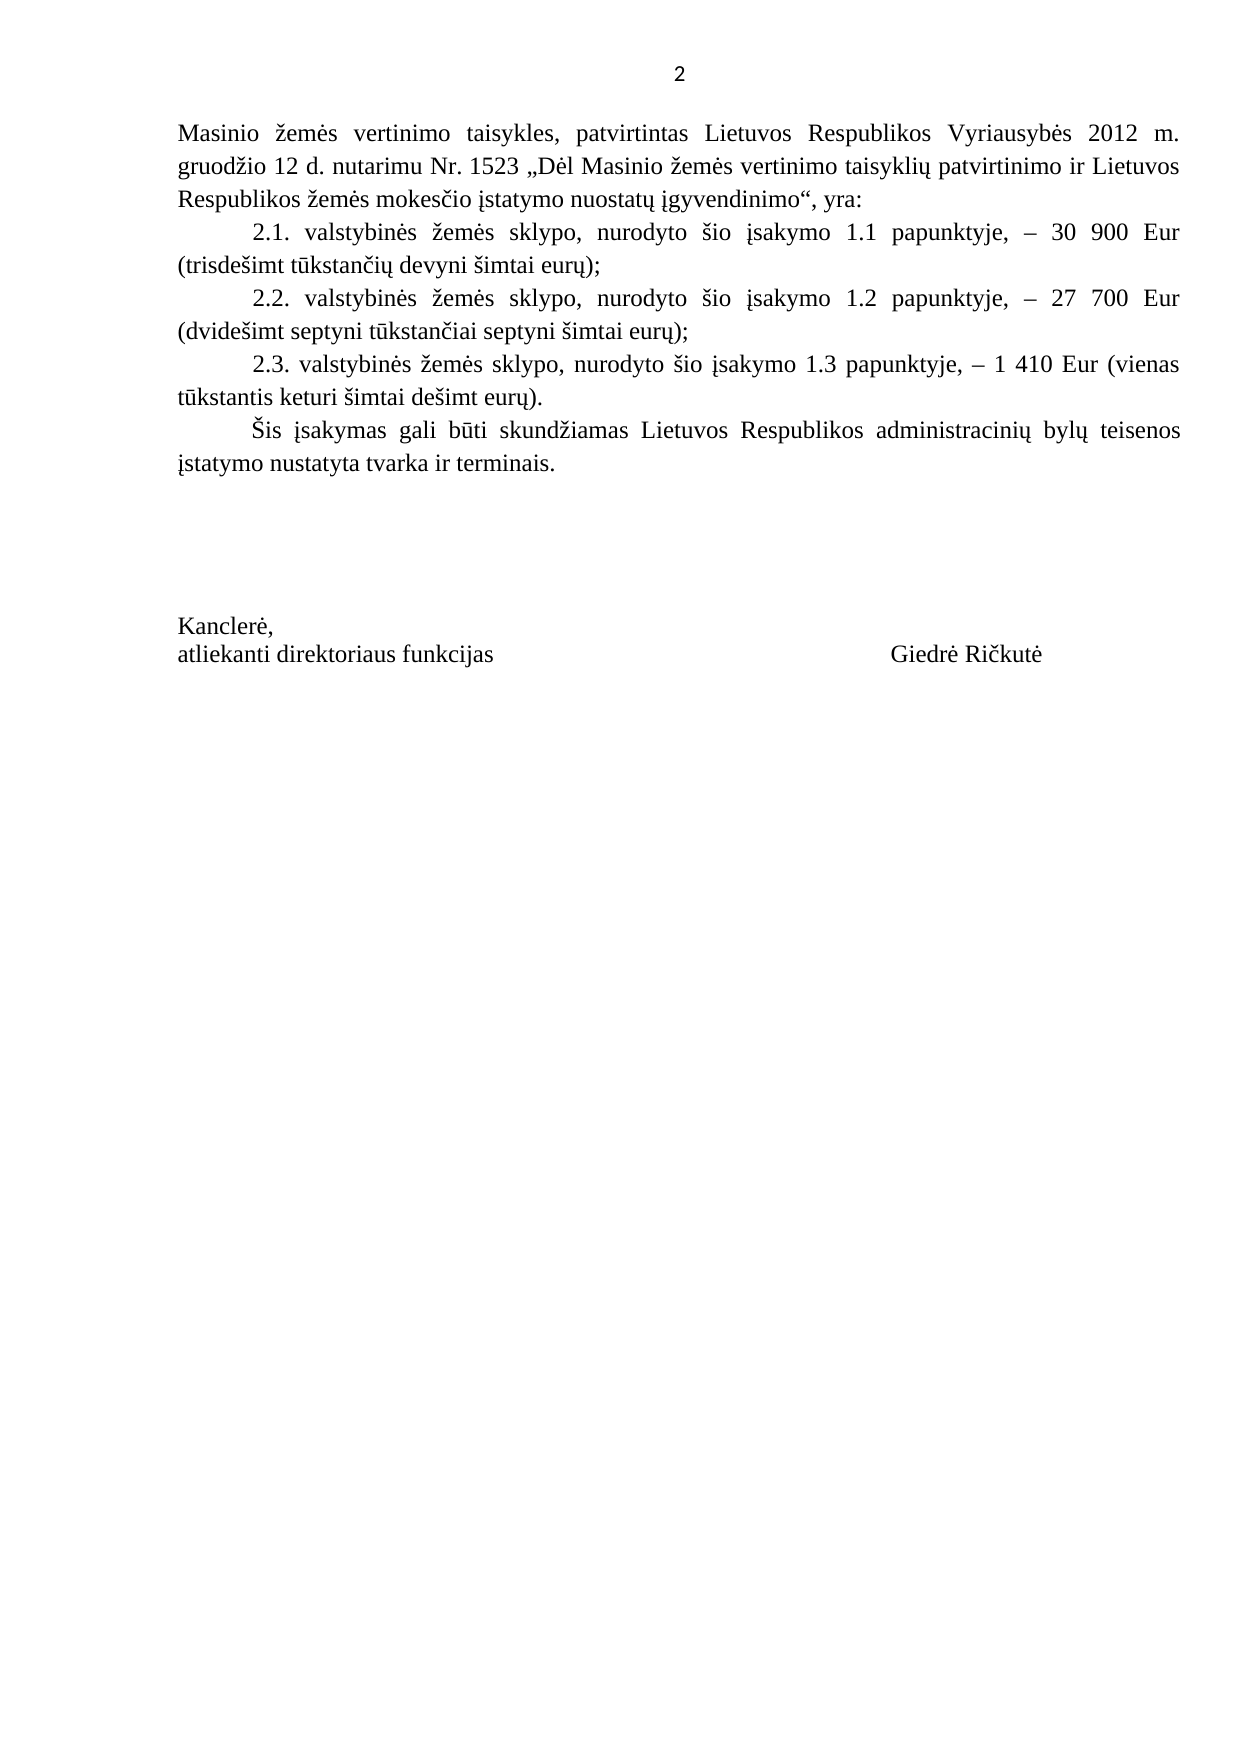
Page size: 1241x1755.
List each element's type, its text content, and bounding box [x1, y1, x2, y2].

text 2.1. valstybinės žemės sklypo, nurodyto šio įsakymo 1.1 papunktyje, – 30 900 Eur (trisdešimt tūkstančių devyni šimtai eurų); [177, 217, 1180, 279]
text 2.2. valstybinės žemės sklypo, nurodyto šio įsakymo 1.2 papunktyje, – 27 700 Eur (dvidešimt septyni tūkstančiai septyni šimtai eurų); [177, 283, 1180, 345]
text 2.3. valstybinės žemės sklypo, nurodyto šio įsakymo 1.3 papunktyje, – 1 410 Eur (vienas tūkstantis keturi šimtai dešimt eurų). [177, 349, 1180, 411]
text atliekanti direktoriaus funkcijas Giedrė Ričkutė [177, 639, 1181, 668]
text Šis įsakymas gali būti skundžiamas Lietuvos Respublikos administracinių bylų teisenos įstatymo nustatyta tvarka ir terminais. [177, 415, 1181, 477]
text Masinio žemės vertinimo taisykles, patvirtintas Lietuvos Respublikos Vyriausybės 2012 m. gruodžio 12 d. nutarimu Nr. 1523 „Dėl Masinio žemės vertinimo taisyklių patvirtinimo ir Lietuvos Respublikos žemės mokesčio įstatymo nuostatų įgyvendinimo“, yra: [177, 118, 1180, 213]
text Kanclerė, [177, 611, 1181, 639]
